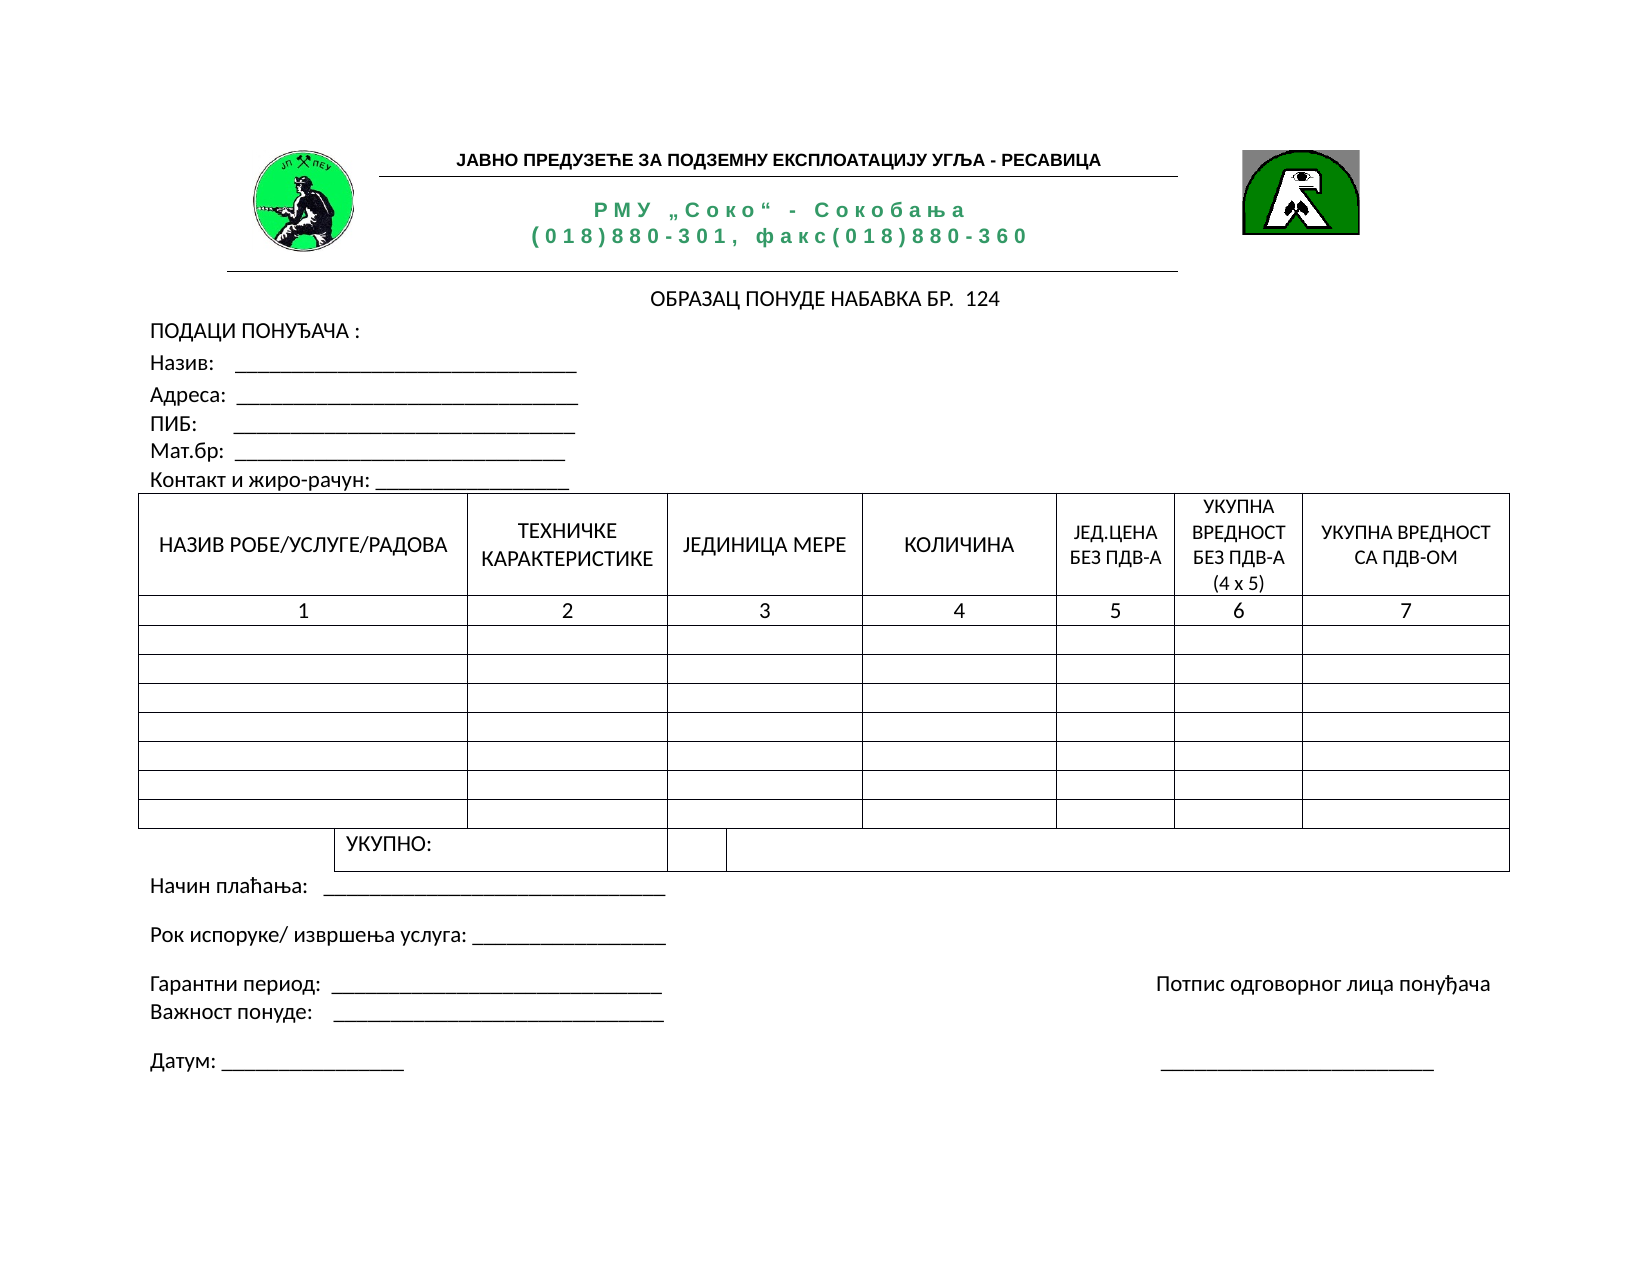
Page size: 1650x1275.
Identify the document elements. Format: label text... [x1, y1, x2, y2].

table_header УКУПНА ВРЕДНОСТ БЕЗ ПДВ-А (4 x 5) [1175, 494, 1302, 595]
table_header ЈЕДИНИЦА МЕРЕ [668, 494, 862, 595]
text Гарантни период: _____________________________ Потпис одговорног лица понуђача Важност понуде: _____________________________ [150, 969, 1500, 1025]
table_cell [1057, 655, 1174, 683]
table_cell 7 [1303, 596, 1509, 624]
text Начин плаћања: ______________________________ [150, 872, 1500, 899]
table_cell [139, 655, 467, 683]
table_cell [1303, 626, 1509, 653]
table_cell [668, 742, 862, 770]
table_cell [468, 684, 667, 712]
table_cell [863, 684, 1056, 712]
table_cell [1057, 713, 1174, 741]
table_cell [139, 829, 334, 871]
table_header ТЕХНИЧКЕ КАРАКТЕРИСТИКЕ [468, 494, 667, 595]
table_cell [468, 655, 667, 683]
table_cell [668, 626, 862, 653]
table_cell [1057, 742, 1174, 770]
table_cell [1175, 742, 1302, 770]
table_cell [1175, 771, 1302, 799]
text ПОДАЦИ ПОНУЂАЧА : [150, 316, 1500, 344]
table_cell [1175, 713, 1302, 741]
table_cell [1303, 713, 1509, 741]
table_cell [468, 800, 667, 828]
table_header ЈЕД.ЦЕНА БЕЗ ПДВ-А [1057, 494, 1174, 595]
table_cell 1 [139, 596, 467, 624]
table_cell [668, 800, 862, 828]
table_cell [139, 713, 467, 741]
table_cell [1057, 800, 1174, 828]
table_header УКУПНА ВРЕДНОСТ СА ПДВ-ОМ [1303, 494, 1509, 595]
table_cell [1175, 684, 1302, 712]
table_cell [468, 771, 667, 799]
text Назив: ______________________________ [150, 348, 1500, 376]
table_cell 5 [1057, 596, 1174, 624]
picture [1242, 150, 1360, 235]
table_cell [1303, 771, 1509, 799]
table_cell [668, 684, 862, 712]
table_header ЈАВНО ПРЕДУЗЕЋЕ ЗА ПОДЗЕМНУ ЕКСПЛОАТАЦИЈУ УГЉА - РЕСАВИЦА [379, 150, 1178, 176]
picture [252, 150, 354, 252]
table_cell [1057, 626, 1174, 653]
table_cell [1303, 742, 1509, 770]
table_header НАЗИВ РОБЕ/УСЛУГЕ/РАДОВА [139, 494, 467, 595]
text ОБРАЗАЦ ПОНУДЕ НАБАВКА БР. 124 [150, 284, 1500, 312]
text Мат.бр: _____________________________ [150, 437, 1500, 465]
table_cell [863, 800, 1056, 828]
table_cell [1175, 655, 1302, 683]
table_cell 6 [1175, 596, 1302, 624]
text Контакт и жиро-рачун: _________________ [150, 465, 1500, 493]
table_cell [139, 626, 467, 653]
table_cell [1057, 684, 1174, 712]
table_header [1178, 150, 1424, 271]
table_cell РМУ „Соко“ - Сокобања (018)880-301, факс(018)880-360 [379, 177, 1178, 271]
table_cell [863, 771, 1056, 799]
table_cell 2 [468, 596, 667, 624]
table_cell [139, 684, 467, 712]
table_cell [1057, 771, 1174, 799]
table_cell [727, 829, 1509, 871]
table_cell [468, 626, 667, 653]
table_cell [1303, 655, 1509, 683]
text Адреса: ______________________________ [150, 381, 1500, 409]
table_cell [668, 713, 862, 741]
table_cell [863, 626, 1056, 653]
table_cell УКУПНО: [335, 829, 667, 871]
table_cell [1303, 800, 1509, 828]
text Рок испоруке/ извршења услуга: _________________ [150, 920, 1500, 948]
table_cell [863, 742, 1056, 770]
table_cell [1303, 684, 1509, 712]
table_cell [863, 655, 1056, 683]
table_cell [139, 800, 467, 828]
table_cell [468, 713, 667, 741]
table_cell [863, 713, 1056, 741]
table_cell [668, 655, 862, 683]
table_cell [139, 742, 467, 770]
table_cell 3 [668, 596, 862, 624]
table_cell [668, 771, 862, 799]
table_cell [1175, 800, 1302, 828]
table_cell [468, 742, 667, 770]
table_cell 4 [863, 596, 1056, 624]
text ПИБ: ______________________________ [150, 409, 1500, 437]
table_cell [1175, 626, 1302, 653]
table_header [227, 150, 379, 271]
table_cell [668, 829, 726, 871]
table_header КОЛИЧИНА [863, 494, 1056, 595]
table_cell [139, 771, 467, 799]
text Датум: ________________ ________________________ [150, 1046, 1500, 1074]
